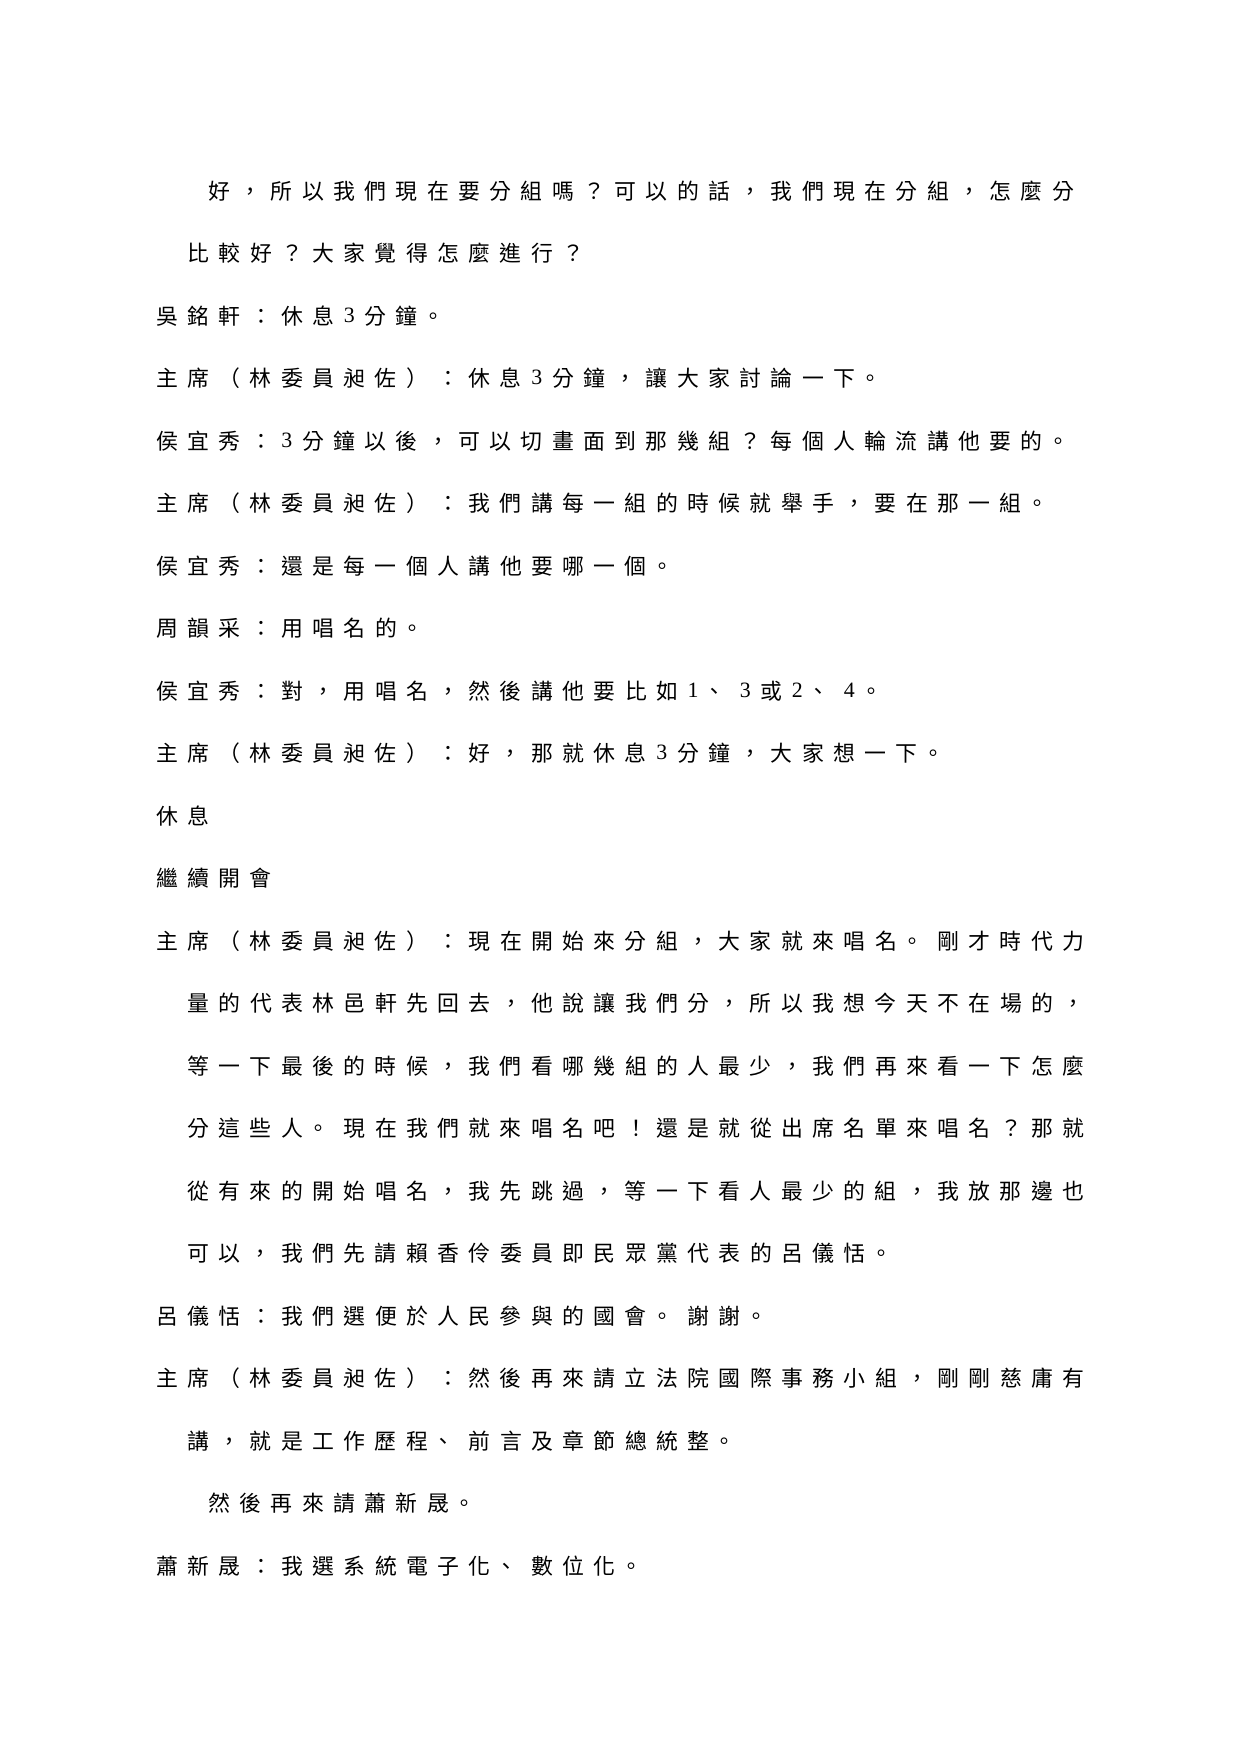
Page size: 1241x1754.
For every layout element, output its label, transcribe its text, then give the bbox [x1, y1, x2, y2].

text 侯宜秀：對，用唱名，然後講他要比如1、3或2、4。 [151, 658, 1089, 721]
text 侯宜秀：還是每一個人講他要哪一個。 [151, 533, 1089, 596]
text 繼續開會 [151, 846, 1089, 908]
text 主席（林委員昶佐）：休息3分鐘，讓大家討論一下。 [151, 346, 1089, 408]
text 主席（林委員昶佐）：然後再來請立法院國際事務小組，剛剛慈庸有講，就是工作歷程、前言及章節總統整。 [151, 1346, 1089, 1471]
text 主席（林委員昶佐）：好，那就休息3分鐘，大家想一下。 [151, 721, 1089, 783]
text 主席（林委員昶佐）：我們講每一組的時候就舉手，要在那一組。 [151, 471, 1089, 533]
text 好，所以我們現在要分組嗎？可以的話，我們現在分組，怎麼分比較好？大家覺得怎麼進行？ [173, 158, 1089, 283]
text 然後再來請蕭新晟。 [173, 1471, 1089, 1533]
text 主席（林委員昶佐）：現在開始來分組，大家就來唱名。剛才時代力量的代表林邑軒先回去，他說讓我們分，所以我想今天不在場的，等一下最後的時候，我們看哪幾組的人最少，我們再來看一下怎麼分這些人。現在我們就來唱名吧！還是就從出席名單來唱名？那就從有來的開始唱名，我先跳過，等一下看人最少的組，我放那邊也可以，我們先請賴香伶委員即民眾黨代表的呂儀恬。 [151, 908, 1089, 1283]
text 蕭新晟：我選系統電子化、數位化。 [151, 1533, 1089, 1596]
text 呂儀恬：我們選便於人民參與的國會。謝謝。 [151, 1283, 1089, 1346]
text 吳銘軒：休息3分鐘。 [151, 283, 1089, 346]
text 侯宜秀：3分鐘以後，可以切畫面到那幾組？每個人輪流講他要的。 [151, 408, 1089, 471]
text 周韻采：用唱名的。 [151, 596, 1089, 658]
text 休息 [151, 783, 1089, 846]
